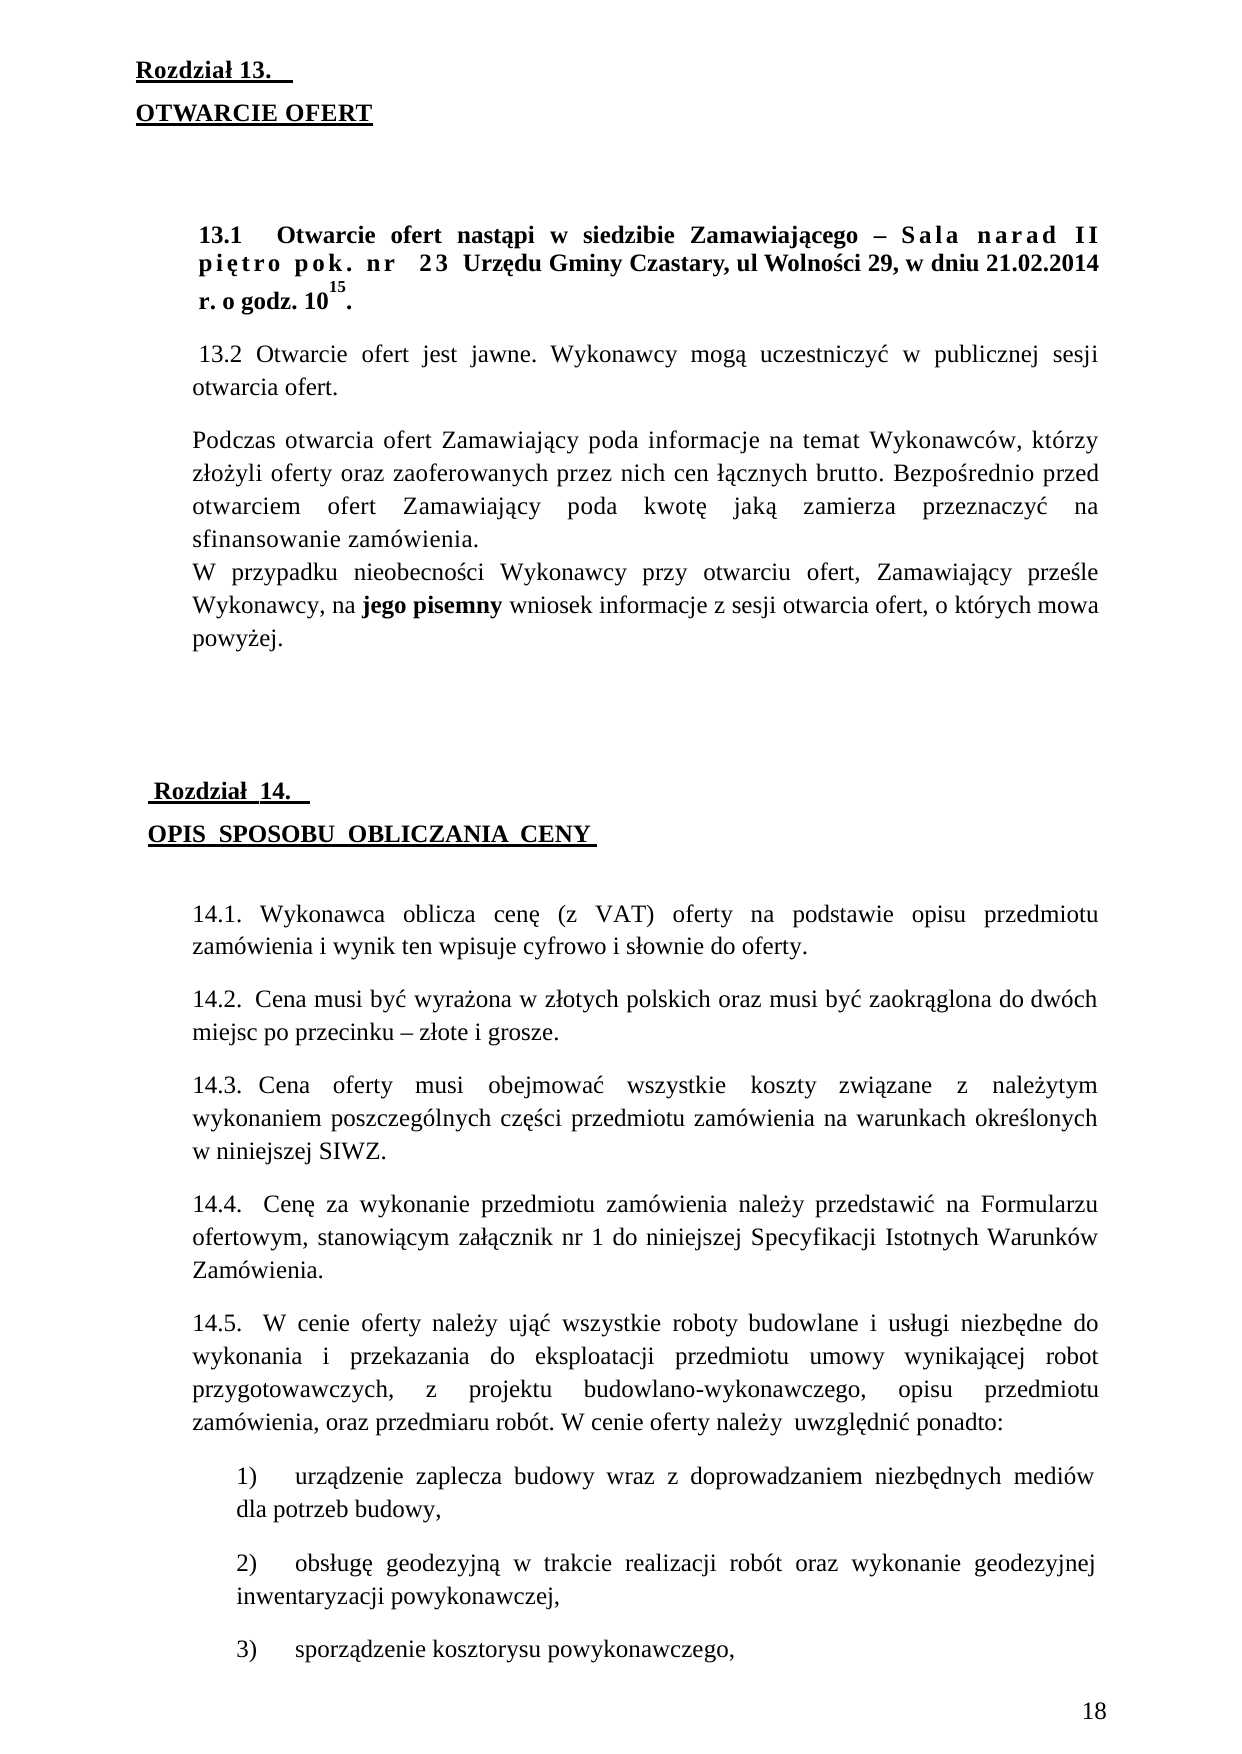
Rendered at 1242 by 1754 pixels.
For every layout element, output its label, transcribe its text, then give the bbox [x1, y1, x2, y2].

text OPIS SPOSOBU OBLICZANIA CENY [147, 819, 1107, 848]
text 14.4. Cenę za wykonanie przedmiotu zamówienia należy przedstawić na Formularzu ofertowym, stanowiącym załącznik nr 1 do niniejszej Specyfikacji Istotnych Warunków Zamówienia. [192, 1189, 1098, 1284]
text 14.3. Cena oferty musi obejmować wszystkie koszty związane z należytym wykonaniem poszczególnych części przedmiotu zamówienia na warunkach określonych w niniejszej SIWZ. [192, 1070, 1098, 1165]
text 2) obsługę geodezyjną w trakcie realizacji robót oraz wykonanie geodezyjnej [236, 1548, 1107, 1576]
text 14.2. Cena musi być wyrażona w złotych polskich oraz musi być zaokrąglona do dwóch miejsc po przecinku – złote i grosze. [192, 984, 1098, 1046]
text Rozdział 13. [135, 55, 1098, 84]
text 14.5. W cenie oferty należy ująć wszystkie roboty budowlane i usługi niezbędne do wykonania i przekazania do eksploatacji przedmiotu umowy wynikającej robot przygotowawczych, z projektu budowlano-wykonawczego, opisu przedmiotu zamówienia, oraz przedmiaru robót. W cenie oferty należy uwzględnić ponadto: [192, 1308, 1099, 1436]
text 14.1. Wykonawca oblicza cenę (z VAT) oferty na podstawie opisu przedmiotu zamówienia i wynik ten wpisuje cyfrowo i słownie do oferty. [192, 899, 1098, 960]
text OTWARCIE OFERT [135, 98, 1098, 127]
text dla potrzeb budowy, [236, 1494, 1107, 1523]
text inwentaryzacji powykonawczej, [236, 1581, 1107, 1609]
text 1) urządzenie zaplecza budowy wraz z doprowadzaniem niezbędnych mediów [236, 1461, 1107, 1489]
text 13.1 Otwarcie ofert nastąpi w siedzibie Zamawiającego – Sala narad II piętro pok. nr 23 Urzędu Gminy Czastary, ul Wolności 29, w dniu 21.02.2014 r. o godz. 1015. [198, 220, 1099, 315]
text Podczas otwarcia ofert Zamawiający poda informacje na temat Wykonawców, którzy złożyli oferty oraz zaoferowanych przez nich cen łącznych brutto. Bezpośrednio przed otwarciem ofert Zamawiający poda kwotę jaką zamierza przeznaczyć na sfinansowanie zamówienia. [192, 425, 1099, 553]
text 3) sporządzenie kosztorysu powykonawczego, [236, 1634, 1107, 1663]
text Rozdział 14. [147, 776, 1107, 805]
text W przypadku nieobecności Wykonawcy przy otwarciu ofert, Zamawiający prześle Wykonawcy, na jego pisemny wniosek informacje z sesji otwarcia ofert, o których mowa powyżej. [192, 557, 1099, 652]
text 13.2 Otwarcie ofert jest jawne. Wykonawcy mogą uczestniczyć w publicznej sesji otwarcia ofert. [192, 339, 1099, 401]
